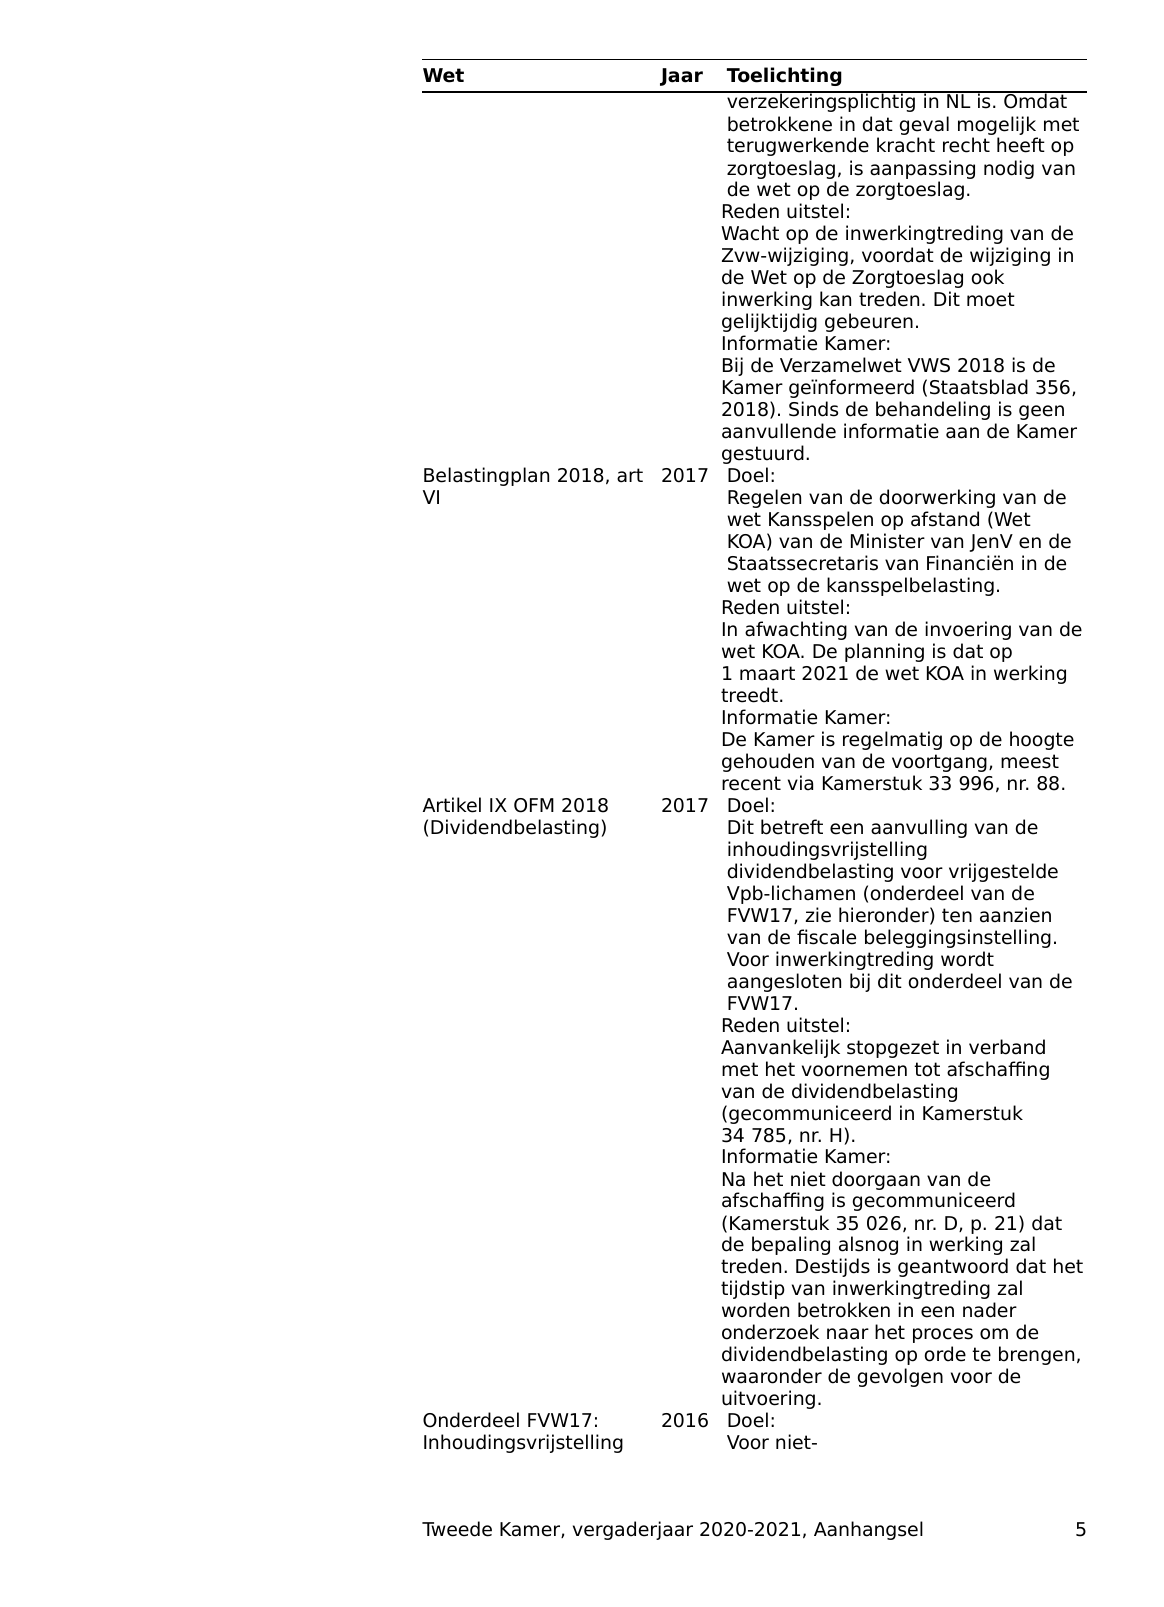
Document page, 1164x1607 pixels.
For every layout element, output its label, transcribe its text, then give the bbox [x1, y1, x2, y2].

table_cell 2016 [655, 1410, 721, 1454]
table_cell Informatie Kamer: De Kamer is regelmatig op de hoogte gehouden van de voortgang, meest recent via Kamerstuk 33 996, nr. 88. [721, 707, 1087, 795]
table_cell [422, 93, 655, 465]
table_cell Informatie Kamer: Bij de Verzamelwet VWS 2018 is de Kamer geïnformeerd (Staatsblad 356, 2018). Sinds de behandeling is geen aanvullende informatie aan de Kamer gestuurd. [721, 333, 1087, 465]
table_cell Doel: Voor niet- [721, 1410, 1087, 1454]
table_cell Reden uitstel: In afwachting van de invoering van de wet KOA. De planning is dat op 1 maart 2021 de wet KOA in werking treedt. [721, 597, 1087, 707]
table_cell Artikel IX OFM 2018 (Dividendbelasting) [422, 795, 655, 1410]
table_cell Reden uitstel: Aanvankelijk stopgezet in verband met het voornemen tot afschaffing van de dividendbelasting (gecommuniceerd in Kamerstuk 34 785, nr. H). [721, 1015, 1087, 1146]
table_cell verzekeringsplichtig in NL is. Omdat betrokkene in dat geval mogelijk met terugwerkende kracht recht heeft op zorgtoeslag, is aanpassing nodig van de wet op de zorgtoeslag. [721, 93, 1087, 201]
table_cell Doel: Regelen van de doorwerking van de wet Kansspelen op afstand (Wet KOA) van de Minister van JenV en de Staatssecretaris van Financiën in de wet op de kansspelbelasting. [721, 465, 1087, 597]
table_cell Doel: Dit betreft een aanvulling van de inhoudingsvrijstelling dividendbelasting voor vrijgestelde Vpb-lichamen (onderdeel van de FVW17, zie hieronder) ten aanzien van de fiscale beleggingsinstelling. Voor inwerkingtreding wordt aangesloten bij dit onderdeel van de FVW17. [721, 795, 1087, 1014]
table_cell 2017 [655, 795, 721, 1410]
table_cell Belastingplan 2018, art VI [422, 465, 655, 795]
table_header Wet [422, 60, 655, 91]
table_cell Onderdeel FVW17: Inhoudingsvrijstelling [422, 1410, 655, 1454]
table_header Toelichting [721, 60, 1087, 91]
table_cell 2017 [655, 465, 721, 795]
table_header Jaar [655, 60, 721, 91]
table_cell Informatie Kamer: Na het niet doorgaan van de afschaffing is gecommuniceerd (Kamerstuk 35 026, nr. D, p. 21) dat de bepaling alsnog in werking zal treden. Destijds is geantwoord dat het tijdstip van inwerkingtreding zal worden betrokken in een nader onderzoek naar het proces om de dividendbelasting op orde te brengen, waaronder de gevolgen voor de uitvoering. [721, 1146, 1087, 1410]
table_cell Reden uitstel: Wacht op de inwerkingtreding van de Zvw-wijziging, voordat de wijziging in de Wet op de Zorgtoeslag ook inwerking kan treden. Dit moet gelijktijdig gebeuren. [721, 201, 1087, 333]
table_cell [655, 93, 721, 465]
